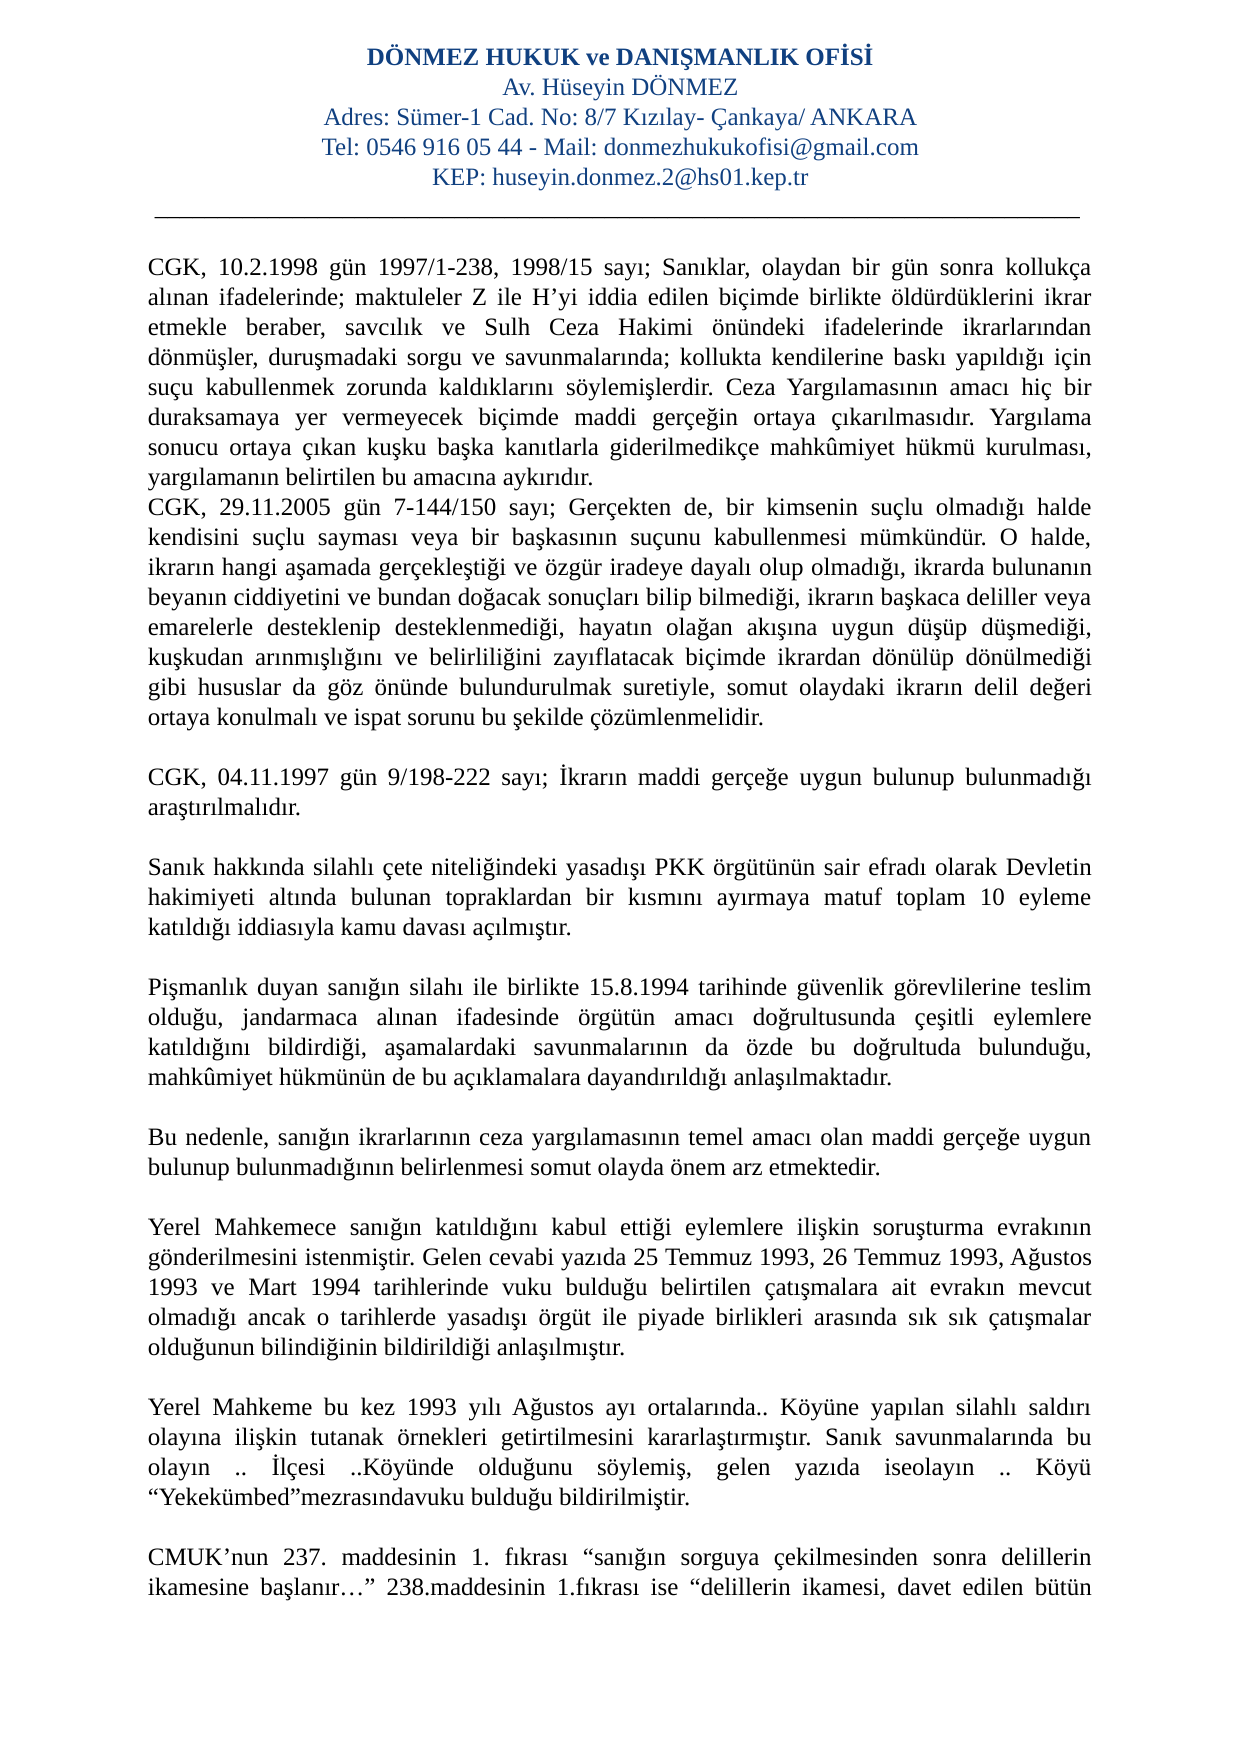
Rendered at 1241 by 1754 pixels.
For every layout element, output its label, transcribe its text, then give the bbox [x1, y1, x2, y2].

text Pişmanlık duyan sanığın silahı ile birlikte 15.8.1994 tarihinde güvenlik görevlilerine teslim olduğu, jandarmaca alınan ifadesinde örgütün amacı doğrultusunda çeşitli eylemlere katıldığını bildirdiği, aşamalardaki savunmalarının da özde bu doğrultuda bulunduğu, mahkûmiyet hükmünün de bu açıklamalara dayandırıldığı anlaşılmaktadır. [148, 972, 1093, 1092]
text Yerel Mahkeme bu kez 1993 yılı Ağustos ayı ortalarında.. Köyüne yapılan silahlı saldırı olayına ilişkin tutanak örnekleri getirtilmesini kararlaştırmıştır. Sanık savunmalarında bu olayın .. İlçesi ..Köyünde olduğunu söylemiş, gelen yazıda iseolayın .. Köyü “Yekekümbed”mezrasındavuku bulduğu bildirilmiştir. [148, 1392, 1093, 1512]
text CGK, 29.11.2005 gün 7-144/150 sayı; Gerçekten de, bir kimsenin suçlu olmadığı halde kendisini suçlu sayması veya bir başkasının suçunu kabullenmesi mümkündür. O halde, ikrarın hangi aşamada gerçekleştiği ve özgür iradeye dayalı olup olmadığı, ikrarda bulunanın beyanın ciddiyetini ve bundan doğacak sonuçları bilip bilmediği, ikrarın başkaca deliller veya emarelerle desteklenip desteklenmediği, hayatın olağan akışına uygun düşüp düşmediği, kuşkudan arınmışlığını ve belirliliğini zayıflatacak biçimde ikrardan dönülüp dönülmediği gibi hususlar da göz önünde bulundurulmak suretiyle, somut olaydaki ikrarın delil değeri ortaya konulmalı ve ispat sorunu bu şekilde çözümlenmelidir. [148, 492, 1093, 732]
text Bu nedenle, sanığın ikrarlarının ceza yargılamasının temel amacı olan maddi gerçeğe uygun bulunup bulunmadığının belirlenmesi somut olayda önem arz etmektedir. [148, 1122, 1093, 1182]
text Yerel Mahkemece sanığın katıldığını kabul ettiği eylemlere ilişkin soruşturma evrakının gönderilmesini istenmiştir. Gelen cevabi yazıda 25 Temmuz 1993, 26 Temmuz 1993, Ağustos 1993 ve Mart 1994 tarihlerinde vuku bulduğu belirtilen çatışmalara ait evrakın mevcut olmadığı ancak o tarihlerde yasadışı örgüt ile piyade birlikleri arasında sık sık çatışmalar olduğunun bilindiğinin bildirildiği anlaşılmıştır. [148, 1212, 1093, 1362]
text CMUK’nun 237. maddesinin 1. fıkrası “sanığın sorguya çekilmesinden sonra delillerin ikamesine başlanır…” 238.maddesinin 1.fıkrası ise “delillerin ikamesi, davet edilen bütün [148, 1542, 1093, 1602]
text CGK, 10.2.1998 gün 1997/1-238, 1998/15 sayı; Sanıklar, olaydan bir gün sonra kollukça alınan ifadelerinde; maktuleler Z ile H’yi iddia edilen biçimde birlikte öldürdüklerini ikrar etmekle beraber, savcılık ve Sulh Ceza Hakimi önündeki ifadelerinde ikrarlarından dönmüşler, duruşmadaki sorgu ve savunmalarında; kollukta kendilerine baskı yapıldığı için suçu kabullenmek zorunda kaldıklarını söylemişlerdir. Ceza Yargılamasının amacı hiç bir duraksamaya yer vermeyecek biçimde maddi gerçeğin ortaya çıkarılmasıdır. Yargılama sonucu ortaya çıkan kuşku başka kanıtlarla giderilmedikçe mahkûmiyet hükmü kurulması, yargılamanın belirtilen bu amacına aykırıdır. [148, 252, 1093, 492]
text Sanık hakkında silahlı çete niteliğindeki yasadışı PKK örgütünün sair efradı olarak Devletin hakimiyeti altında bulunan topraklardan bir kısmını ayırmaya matuf toplam 10 eyleme katıldığı iddiasıyla kamu davası açılmıştır. [148, 852, 1093, 942]
text CGK, 04.11.1997 gün 9/198-222 sayı; İkrarın maddi gerçeğe uygun bulunup bulunmadığı araştırılmalıdır. [148, 762, 1093, 822]
